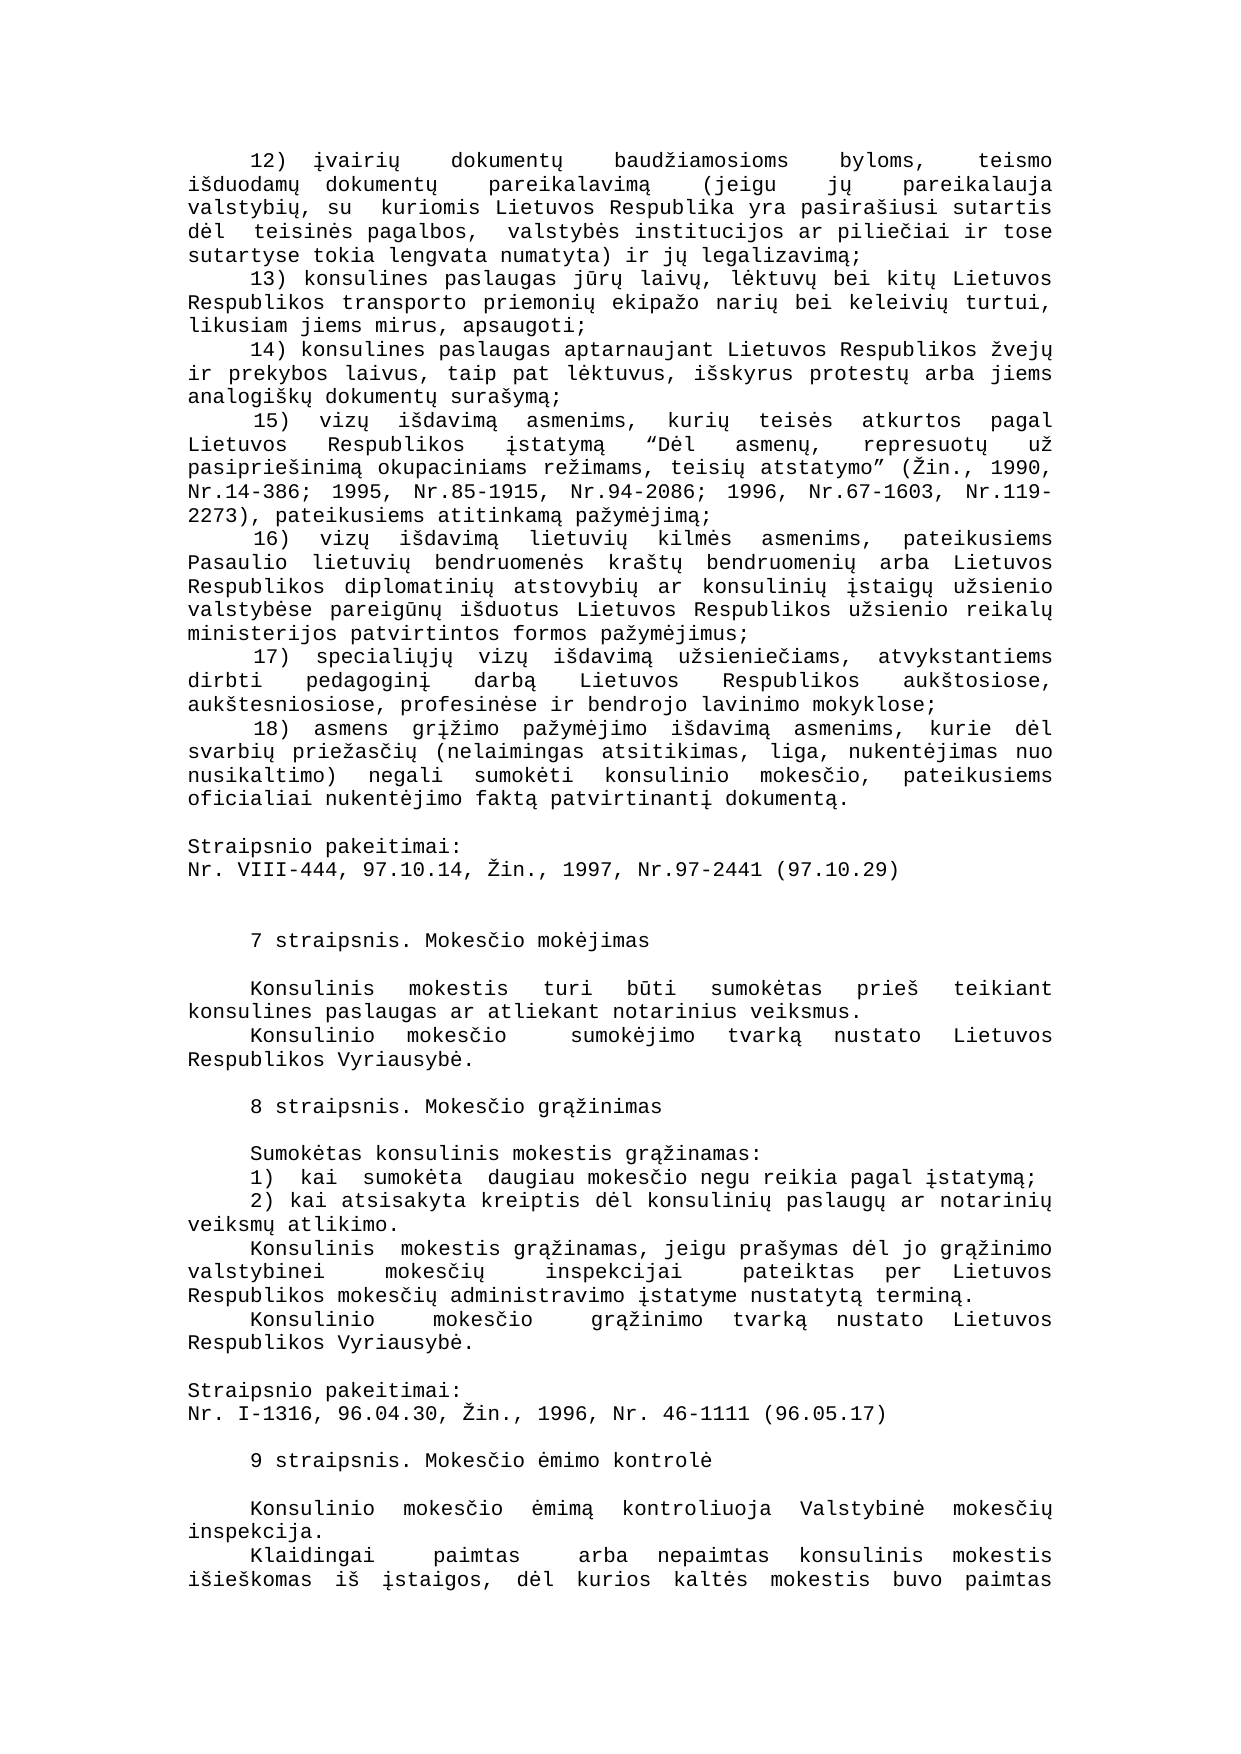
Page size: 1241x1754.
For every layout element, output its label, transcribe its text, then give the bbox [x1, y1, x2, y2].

text 9 straipsnis. Mokesčio ėmimo kontrolė [187, 1451, 1053, 1474]
text 7 straipsnis. Mokesčio mokėjimas [187, 930, 1053, 954]
text Nr. I-1316, 96.04.30, Žin., 1996, Nr. 46-1111 (96.05.17) [187, 1403, 1053, 1427]
text Konsulinis mokestis turi būti sumokėtas prieš teikiant konsulines paslaugas ar atliekant notarinius veiksmus. [187, 978, 1053, 1025]
text Straipsnio pakeitimai: [187, 1379, 1053, 1403]
text 2) kai atsisakyta kreiptis dėl konsulinių paslaugų ar notarinių veiksmų atlikimo. [187, 1190, 1053, 1238]
text 8 straipsnis. Mokesčio grąžinimas [187, 1096, 1053, 1119]
text Klaidingai paimtas arba nepaimtas konsulinis mokestis išieškomas iš įstaigos, dėl kurios kaltės mokestis buvo paimtas [187, 1545, 1053, 1592]
text Konsulinio mokesčio ėmimą kontroliuoja Valstybinė mokesčių inspekcija. [187, 1498, 1053, 1545]
text 13) konsulines paslaugas jūrų laivų, lėktuvų bei kitų Lietuvos Respublikos transporto priemonių ekipažo narių bei keleivių turtui, likusiam jiems mirus, apsaugoti; [187, 268, 1053, 339]
text 14) konsulines paslaugas aptarnaujant Lietuvos Respublikos žvejų ir prekybos laivus, taip pat lėktuvus, išskyrus protestų arba jiems analogiškų dokumentų surašymą; [187, 339, 1053, 410]
text Konsulinis mokestis grąžinamas, jeigu prašymas dėl jo grąžinimo valstybinei mokesčių inspekcijai pateiktas per Lietuvos Respublikos mokesčių administravimo įstatyme nustatytą terminą. [187, 1238, 1053, 1309]
text 12) įvairių dokumentų baudžiamosioms byloms, teismo išduodamų dokumentų pareikalavimą (jeigu jų pareikalauja valstybių, su kuriomis Lietuvos Respublika yra pasirašiusi sutartis dėl teisinės pagalbos, valstybės institucijos ar piliečiai ir tose sutartyse tokia lengvata numatyta) ir jų legalizavimą; [187, 150, 1053, 268]
text Konsulinio mokesčio grąžinimo tvarką nustato Lietuvos Respublikos Vyriausybė. [187, 1309, 1053, 1356]
text Straipsnio pakeitimai: [187, 836, 1053, 859]
text Konsulinio mokesčio sumokėjimo tvarką nustato Lietuvos Respublikos Vyriausybė. [187, 1025, 1053, 1072]
text 1) kai sumokėta daugiau mokesčio negu reikia pagal įstatymą; [187, 1167, 1053, 1190]
text 15) vizų išdavimą asmenims, kurių teisės atkurtos pagal Lietuvos Respublikos įstatymą “Dėl asmenų, represuotų už pasipriešinimą okupaciniams režimams, teisių atstatymo” (Žin., 1990, Nr.14-386; 1995, Nr.85-1915, Nr.94-2086; 1996, Nr.67-1603, Nr.119-2273), pateikusiems atitinkamą pažymėjimą; [187, 410, 1053, 528]
text 18) asmens grįžimo pažymėjimo išdavimą asmenims, kurie dėl svarbių priežasčių (nelaimingas atsitikimas, liga, nukentėjimas nuo nusikaltimo) negali sumokėti konsulinio mokesčio, pateikusiems oficialiai nukentėjimo faktą patvirtinantį dokumentą. [187, 717, 1053, 812]
text Sumokėtas konsulinis mokestis grąžinamas: [187, 1143, 1053, 1167]
text 17) specialiųjų vizų išdavimą užsieniečiams, atvykstantiems dirbti pedagoginį darbą Lietuvos Respublikos aukštosiose, aukštesniosiose, profesinėse ir bendrojo lavinimo mokyklose; [187, 647, 1053, 717]
text Nr. VIII-444, 97.10.14, Žin., 1997, Nr.97-2441 (97.10.29) [187, 859, 1053, 883]
text 16) vizų išdavimą lietuvių kilmės asmenims, pateikusiems Pasaulio lietuvių bendruomenės kraštų bendruomenių arba Lietuvos Respublikos diplomatinių atstovybių ar konsulinių įstaigų užsienio valstybėse pareigūnų išduotus Lietuvos Respublikos užsienio reikalų ministerijos patvirtintos formos pažymėjimus; [187, 528, 1053, 647]
